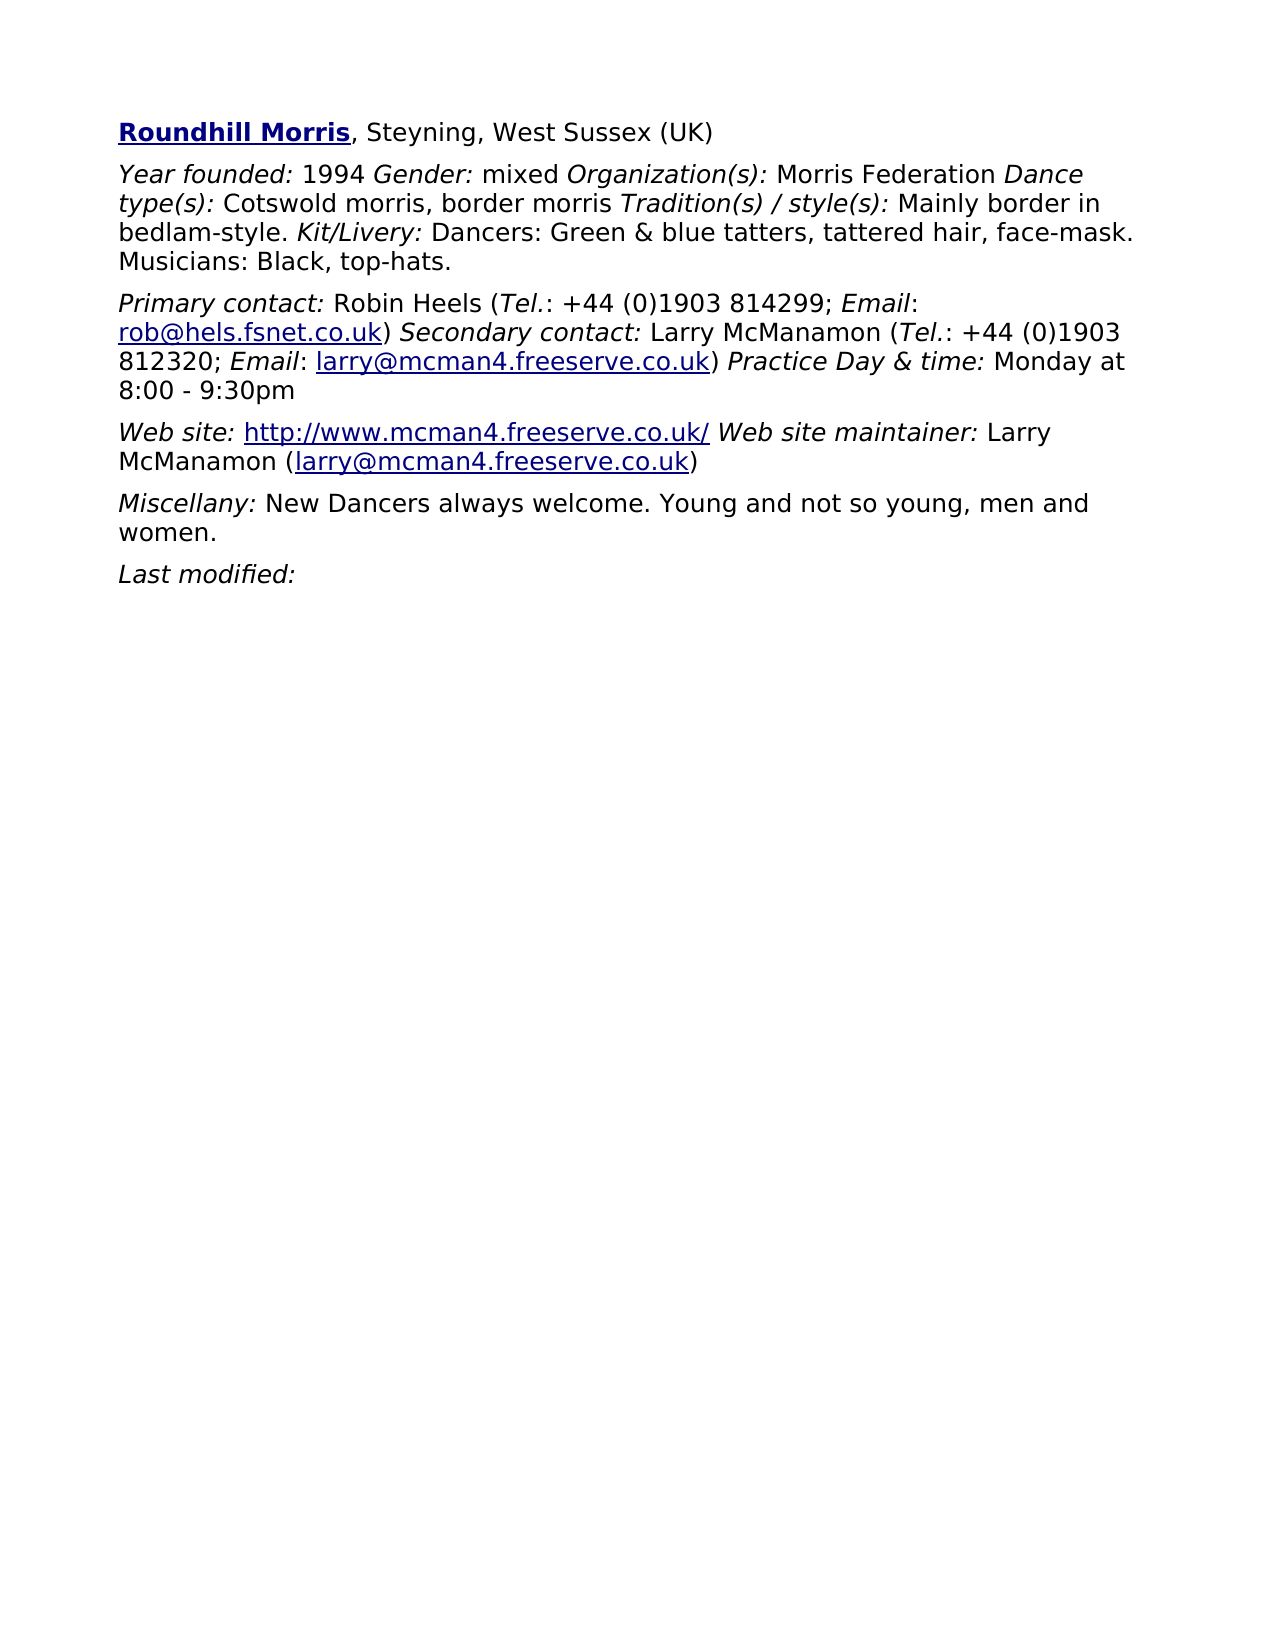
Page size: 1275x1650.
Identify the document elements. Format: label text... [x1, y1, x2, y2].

text Last modified: [118, 560, 1157, 589]
text Web site: http://www.mcman4.freeserve.co.uk/ Web site maintainer: Larry McManamon (larry@mcman4.freeserve.co.uk) [118, 418, 1157, 476]
text Year founded: 1994 Gender: mixed Organization(s): Morris Federation Dance type(s): Cotswold morris, border morris Tradition(s) / style(s): Mainly border in bedlam-style. Kit/Livery: Dancers: Green & blue tatters, tattered hair, face-mask. Musicians: Black, top-hats. [118, 160, 1157, 276]
text Primary contact: Robin Heels (Tel.: +44 (0)1903 814299; Email: rob@hels.fsnet.co.uk) Secondary contact: Larry McManamon (Tel.: +44 (0)1903 812320; Email: larry@mcman4.freeserve.co.uk) Practice Day & time: Monday at 8:00 - 9:30pm [118, 289, 1157, 406]
text Roundhill Morris, Steyning, West Sussex (UK) [118, 118, 1157, 147]
text Miscellany: New Dancers always welcome. Young and not so young, men and women. [118, 489, 1157, 547]
